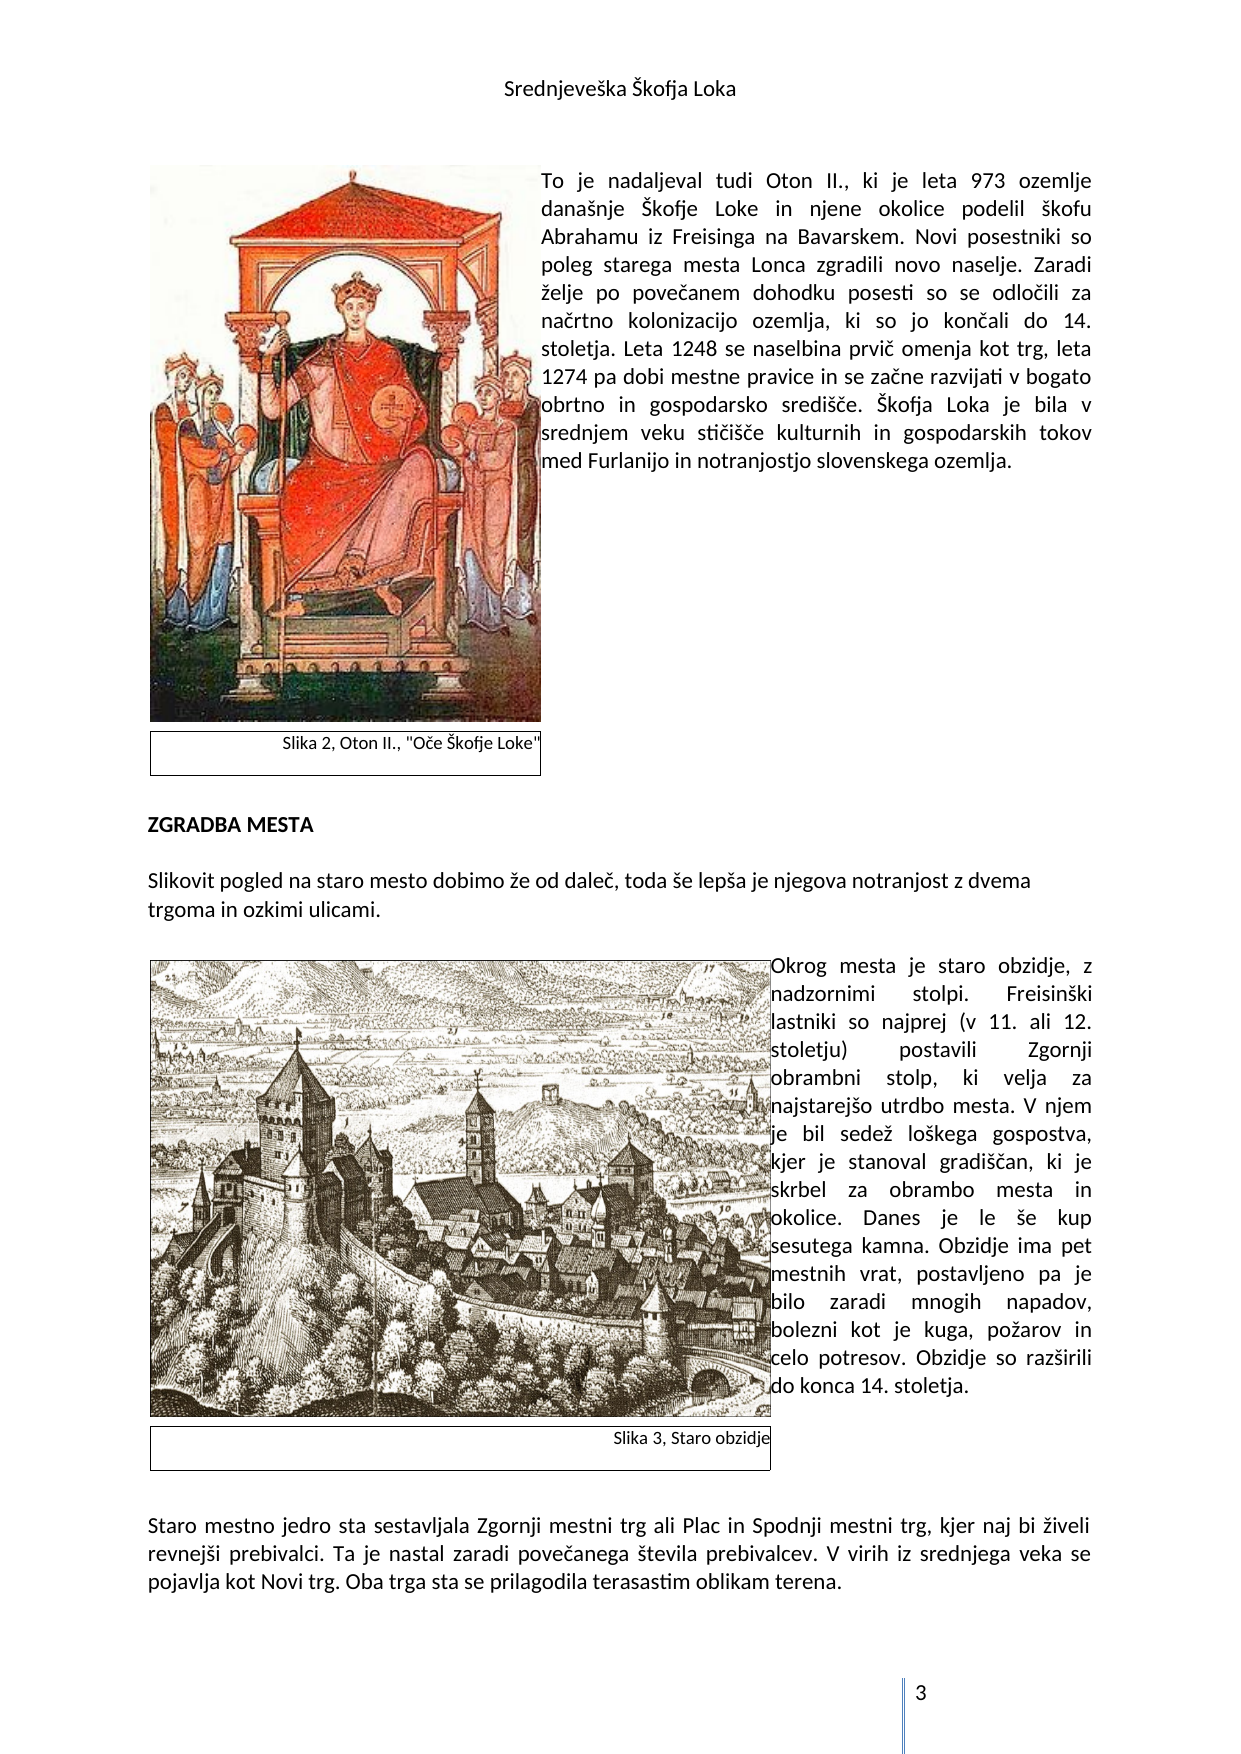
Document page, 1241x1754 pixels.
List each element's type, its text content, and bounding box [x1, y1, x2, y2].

picture [150, 1399, 771, 1417]
text Slikovit pogled na staro mesto dobimo že od daleč, toda še lepša je njegova notranjost z dvema trgoma in ozkimi ulicami. [148, 867, 1093, 923]
text Slika 2, Oton II., "Oče Škofje Loke" [151, 732, 540, 754]
text ZGRADBA MESTA [148, 811, 1093, 839]
picture [150, 165, 541, 722]
text To je nadaljeval tudi Oton II., ki je leta 973 ozemlje današnje Škofje Loke in njene okolice podelil škofu Abrahamu iz Freisinga na Bavarskem. Novi posestniki so poleg starega mesta Lonca zgradili novo naselje. Zaradi želje po povečanem dohodku posesti so se odločili za načrtno kolonizacijo ozemlja, ki so jo končali do 14. stoletja. Leta 1248 se naselbina prvič omenja kot trg, leta 1274 pa dobi mestne pravice in se začne razvijati v bogato obrtno in gospodarsko središče. Škofja Loka je bila v srednjem veku stičišče kulturnih in gospodarskih tokov med Furlanijo in notranjostjo slovenskega ozemlja. [541, 166, 1093, 474]
text Okrog mesta je staro obzidje, z nadzornimi stolpi. Freisinški lastniki so najprej (v 11. ali 12. stoletju) postavili Zgornji obrambni stolp, ki velja za najstarejšo utrdbo mesta. V njem je bil sedež loškega gospostva, kjer je stanoval gradiščan, ki je skrbel za obrambo mesta in okolice. Danes je le še kup sesutega kamna. Obzidje ima pet mestnih vrat, postavljeno pa je bilo zaradi mnogih napadov, bolezni kot je kuga, požarov in celo potresov. Obzidje so razširili do konca 14. stoletja. [148, 951, 1093, 1399]
text Slika 3, Staro obzidje [151, 1427, 770, 1449]
text Staro mestno jedro sta sestavljala Zgornji mestni trg ali Plac in Spodnji mestni trg, kjer naj bi živeli revnejši prebivalci. Ta je nastal zaradi povečanega števila prebivalcev. V virih iz srednjega veka se pojavlja kot Novi trg. Oba trga sta se prilagodila terasastim oblikam terena. [148, 1511, 1093, 1595]
